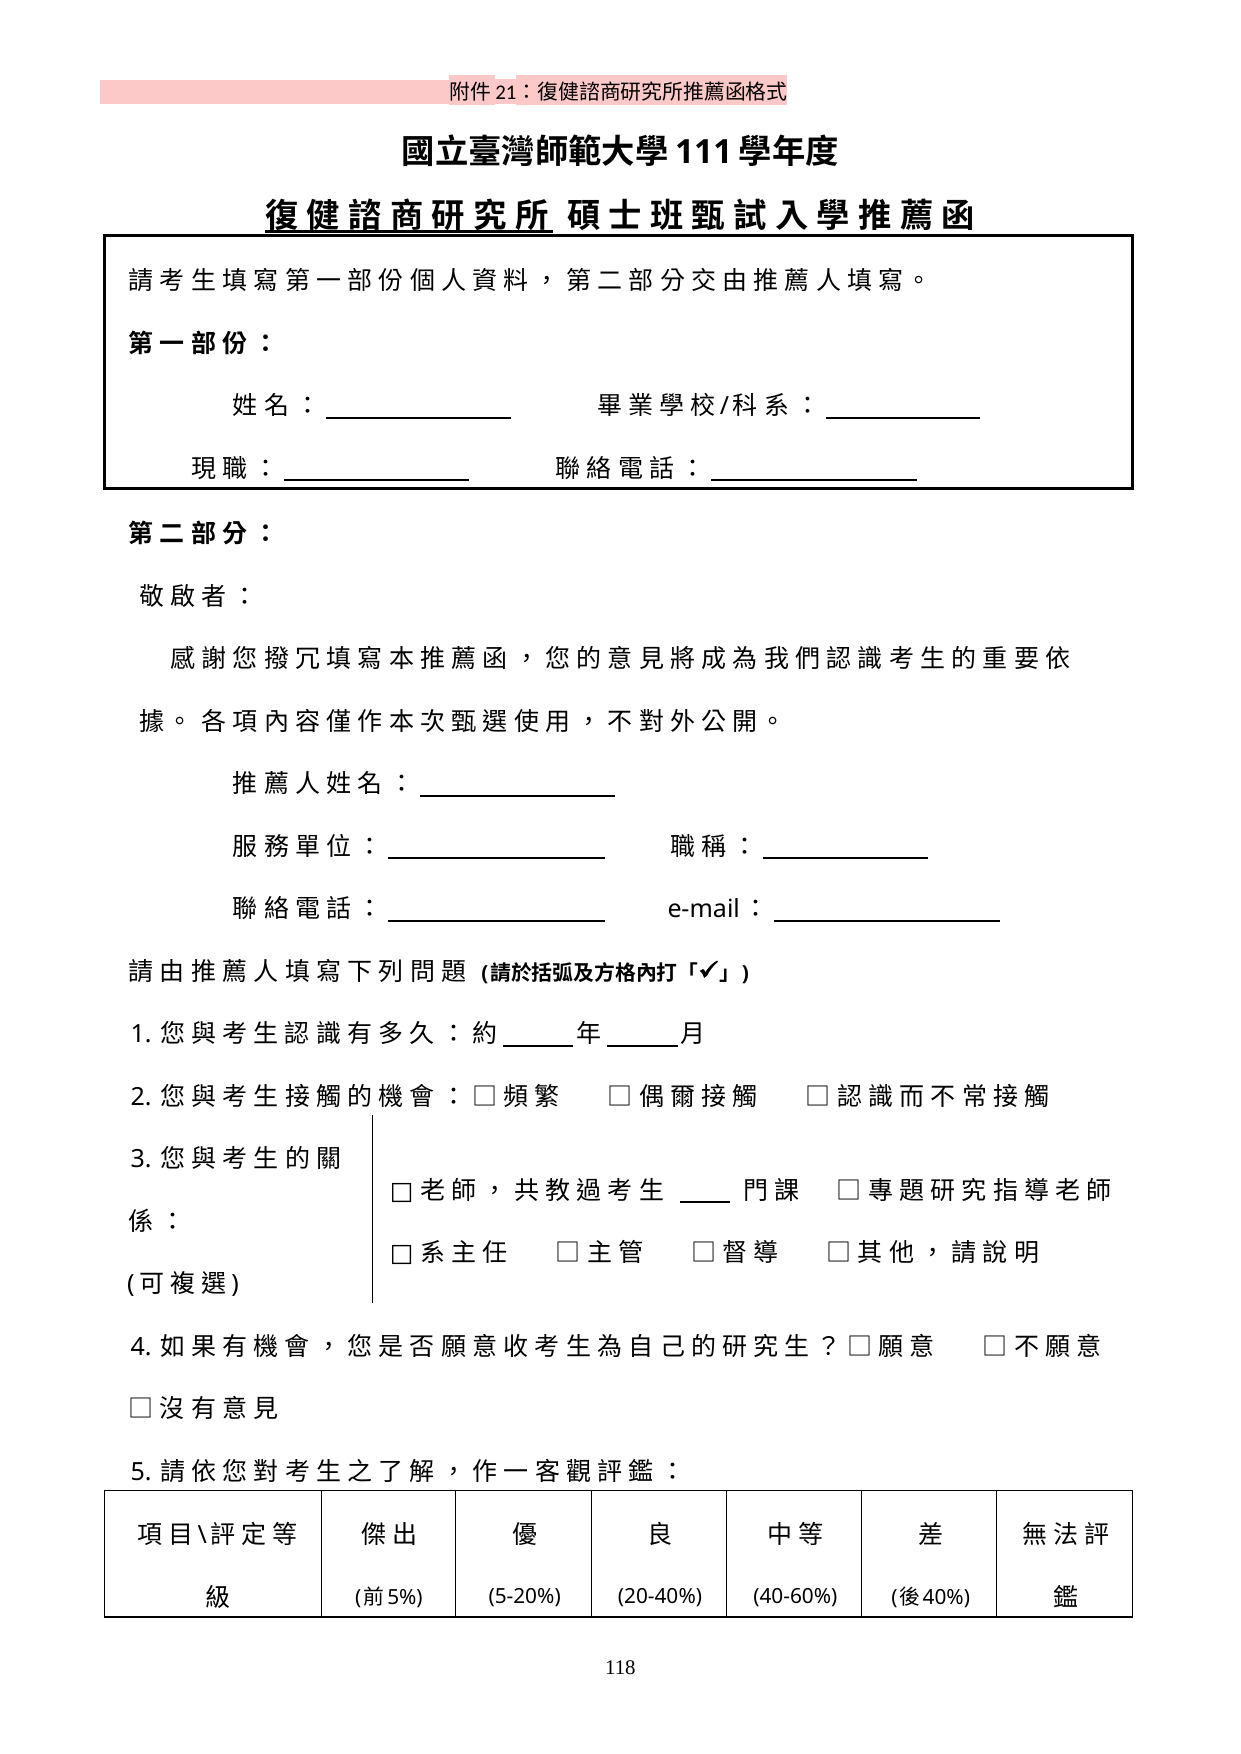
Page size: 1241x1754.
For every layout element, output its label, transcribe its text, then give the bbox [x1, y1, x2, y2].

table_cell 無法評鑑 [997, 1491, 1132, 1616]
table_cell 傑出 (前5%) [322, 1491, 455, 1616]
table_cell 請由推薦人填寫下列問題 (請於括弧及方格內打「」) [105, 928, 1132, 990]
table_header 請考生填寫第一部份個人資料，第二部分交由推薦人填寫。 第一部份： 姓名： 畢業學校/科系： 現職： 聯絡電話： [106, 237, 1131, 487]
table_cell 第二部分： 敬啟者： 感謝您撥冗填寫本推薦函，您的意見將成為我們認識考生的重要依據。各項內容僅作本次甄選使用，不對外公開。 推薦人姓名： 服務單位： 職稱： 聯絡電話： e-mail： [105, 490, 1132, 928]
table_cell 差 (後40%) [862, 1491, 996, 1616]
table_cell 1.您與考生認識有多久：約 年 月 [105, 990, 1132, 1053]
table_cell 3.您與考生的關係： (可複選) [105, 1115, 372, 1303]
table_cell 中等 (40-60%) [727, 1491, 861, 1616]
table_cell 項目\評定等級 [105, 1491, 321, 1616]
table_cell 優 (5-20%) [456, 1491, 591, 1616]
text 復健諮商研究所 碩士班甄試入學推薦函 [104, 172, 1136, 234]
table_cell 4.如果有機會，您是否願意收考生為自己的研究生？□願意 □不願意 □沒有意見 [105, 1303, 1132, 1428]
table_cell 5.請依您對考生之了解，作一客觀評鑑： [105, 1428, 1132, 1490]
table_cell 2.您與考生接觸的機會：□頻繁 □偶爾接觸 □認識而不常接觸 [105, 1053, 1132, 1115]
table_cell □老師，共教過考生 門課 □專題研究指導老師 □系主任 □主管 □督導 □其他，請說明 [373, 1115, 1132, 1303]
text 國立臺灣師範大學111學年度 [104, 130, 1136, 172]
table_cell 良 (20-40%) [592, 1491, 726, 1616]
